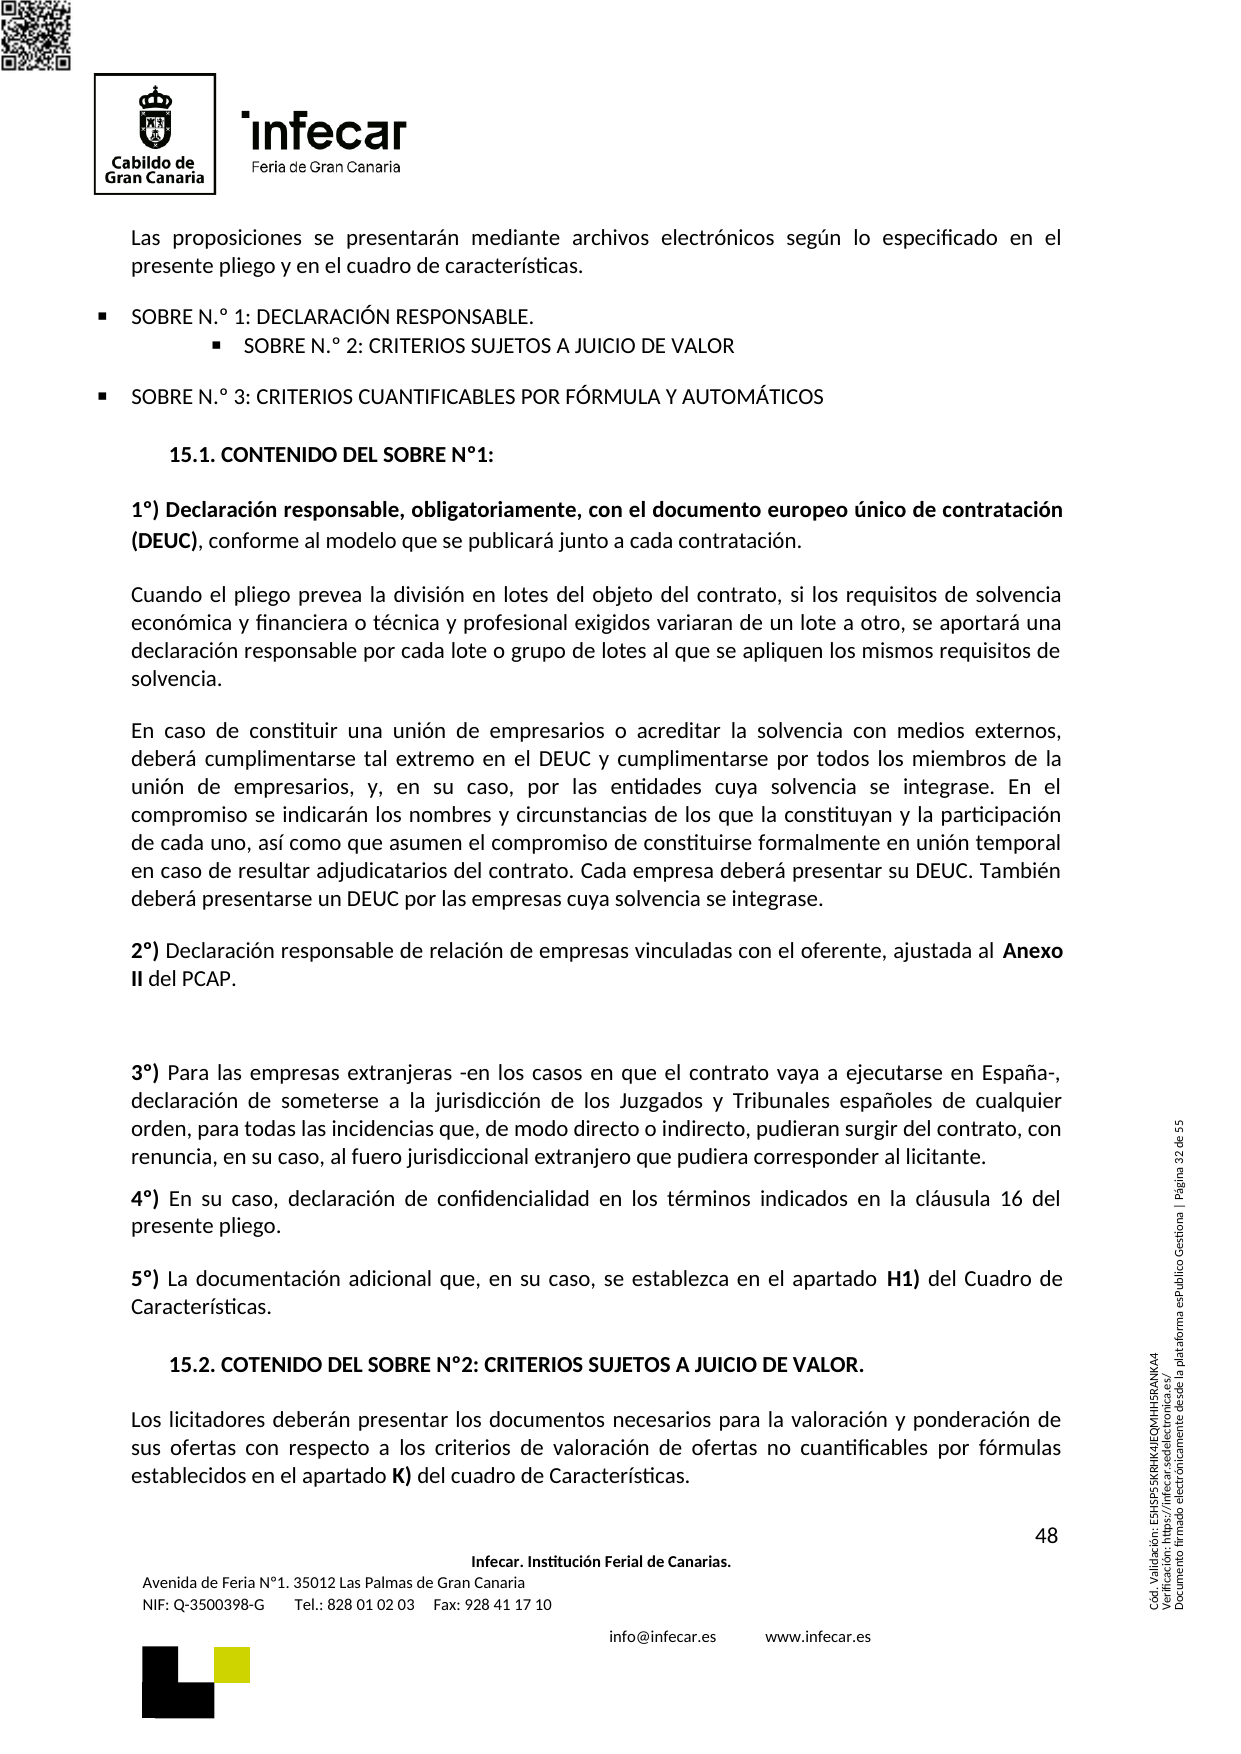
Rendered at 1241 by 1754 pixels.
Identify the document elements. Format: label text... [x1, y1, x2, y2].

text 5º) La documentación adicional que, en su caso, se establezca en el apartado H1) del Cuadro de Características. [131, 1264, 1063, 1320]
text 4º) En su caso, declaración de confidencialidad en los términos indicados en la cláusula 16 del presente pliego. [131, 1184, 1063, 1240]
text ▪ SOBRE N.º 2: CRITERIOS SUJETOS A JUICIO DE VALOR [169, 331, 739, 359]
text 15.1. CONTENIDO DEL SOBRE Nº1: [169, 441, 1064, 468]
text Cuando el pliego prevea la división en lotes del objeto del contrato, si los requisitos de solvencia económica y financiera o técnica y profesional exigidos variaran de un lote a otro, se aportará una declaración responsable por cada lote o grupo de lotes al que se apliquen los mismos requisitos de solvencia. [131, 580, 1063, 692]
list SOBRE N.º 3: CRITERIOS CUANTIFICABLES POR FÓRMULA Y AUTOMÁTICOS [94, 382, 1063, 410]
text 3º) Para las empresas extranjeras -en los casos en que el contrato vaya a ejecutarse en España-, declaración de someterse a la jurisdicción de los Juzgados y Tribunales españoles de cualquier orden, para todas las incidencias que, de modo directo o indirecto, pudieran surgir del contrato, con renuncia, en su caso, al fuero jurisdiccional extranjero que pudiera corresponder al licitante. [131, 1058, 1063, 1170]
text En caso de constituir una unión de empresarios o acreditar la solvencia con medios externos, deberá cumplimentarse tal extremo en el DEUC y cumplimentarse por todos los miembros de la unión de empresarios, y, en su caso, por las entidades cuya solvencia se integrase. En el compromiso se indicarán los nombres y circunstancias de los que la constituyan y la participación de cada uno, así como que asumen el compromiso de constituirse formalmente en unión temporal en caso de resultar adjudicatarios del contrato. Cada empresa deberá presentar su DEUC. También deberá presentarse un DEUC por las empresas cuya solvencia se integrase. [131, 716, 1063, 912]
text 15.2. COTENIDO DEL SOBRE Nº2: CRITERIOS SUJETOS A JUICIO DE VALOR. [169, 1351, 1064, 1378]
text 1º) Declaración responsable, obligatoriamente, con el documento europeo único de contratación (DEUC), conforme al modelo que se publicará junto a cada contratación. [131, 496, 1064, 554]
list SOBRE N.º 1: DECLARACIÓN RESPONSABLE. [94, 302, 1063, 330]
text Los licitadores deberán presentar los documentos necesarios para la valoración y ponderación de sus ofertas con respecto a los criterios de valoración de ofertas no cuantificables por fórmulas establecidos en el apartado K) del cuadro de Características. [131, 1405, 1063, 1489]
text 2º) Declaración responsable de relación de empresas vinculadas con el oferente, ajustada al Anexo II del PCAP. [131, 936, 1063, 992]
text Las proposiciones se presentarán mediante archivos electrónicos según lo especificado en el presente pliego y en el cuadro de características. [131, 223, 1063, 279]
